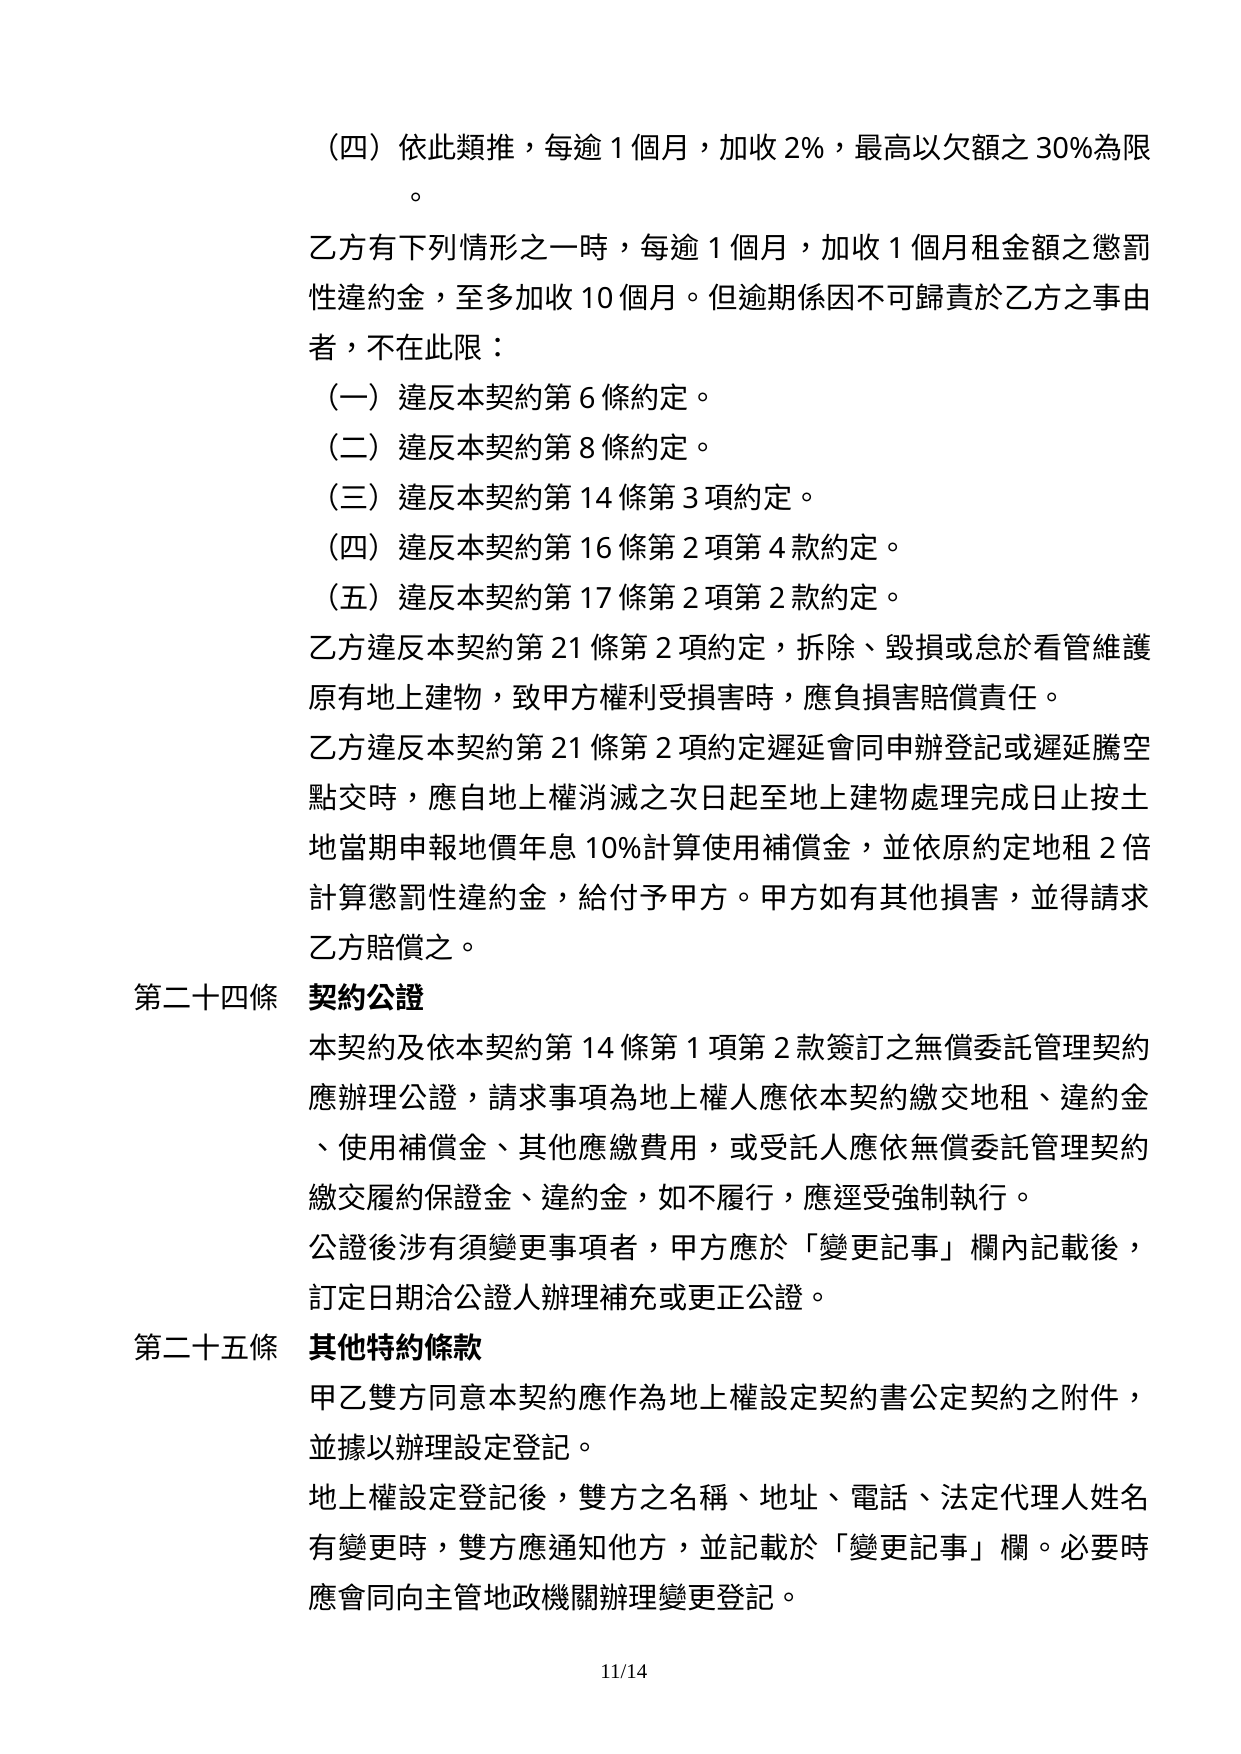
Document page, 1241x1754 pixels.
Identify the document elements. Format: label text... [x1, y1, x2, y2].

text 乙方違反本契約第21條第2項約定，拆除、毀損或怠於看管維護原有地上建物，致甲方權利受損害時，應負損害賠償責任。 [308, 618, 1152, 718]
text （四）依此類推，每逾1個月，加收2%，最高以欠額之30%為限。 [310, 118, 1152, 218]
text （三）違反本契約第14條第3項約定。 [310, 468, 1152, 518]
text （二）違反本契約第8條約定。 [310, 418, 1152, 468]
text 甲乙雙方同意本契約應作為地上權設定契約書公定契約之附件，並據以辦理設定登記。 [308, 1368, 1152, 1468]
text （四）違反本契約第16條第2項第4款約定。 [310, 518, 1152, 568]
text 公證後涉有須變更事項者，甲方應於「變更記事」欄內記載後，訂定日期洽公證人辦理補充或更正公證。 [308, 1218, 1152, 1318]
text 乙方違反本契約第21條第2項約定遲延會同申辦登記或遲延騰空點交時，應自地上權消滅之次日起至地上建物處理完成日止按土地當期申報地價年息10%計算使用補償金，並依原約定地租2倍計算懲罰性違約金，給付予甲方。甲方如有其他損害，並得請求乙方賠償之。 [308, 718, 1152, 968]
text （五）違反本契約第17條第2項第2款約定。 [310, 568, 1152, 618]
text 第二十五條 其他特約條款 [133, 1318, 1152, 1368]
text 地上權設定登記後，雙方之名稱、地址、電話、法定代理人姓名有變更時，雙方應通知他方，並記載於「變更記事」欄。必要時應會同向主管地政機關辦理變更登記。 [308, 1468, 1152, 1618]
text （一）違反本契約第6條約定。 [310, 368, 1152, 418]
text 本契約及依本契約第14條第1項第2款簽訂之無償委託管理契約應辦理公證，請求事項為地上權人應依本契約繳交地租、違約金、使用補償金、其他應繳費用，或受託人應依無償委託管理契約繳交履約保證金、違約金，如不履行，應逕受強制執行。 [308, 1018, 1152, 1218]
text 乙方有下列情形之一時，每逾1個月，加收1個月租金額之懲罰性違約金，至多加收10個月。但逾期係因不可歸責於乙方之事由者，不在此限： [308, 218, 1152, 368]
text 第二十四條 契約公證 [133, 968, 1152, 1018]
